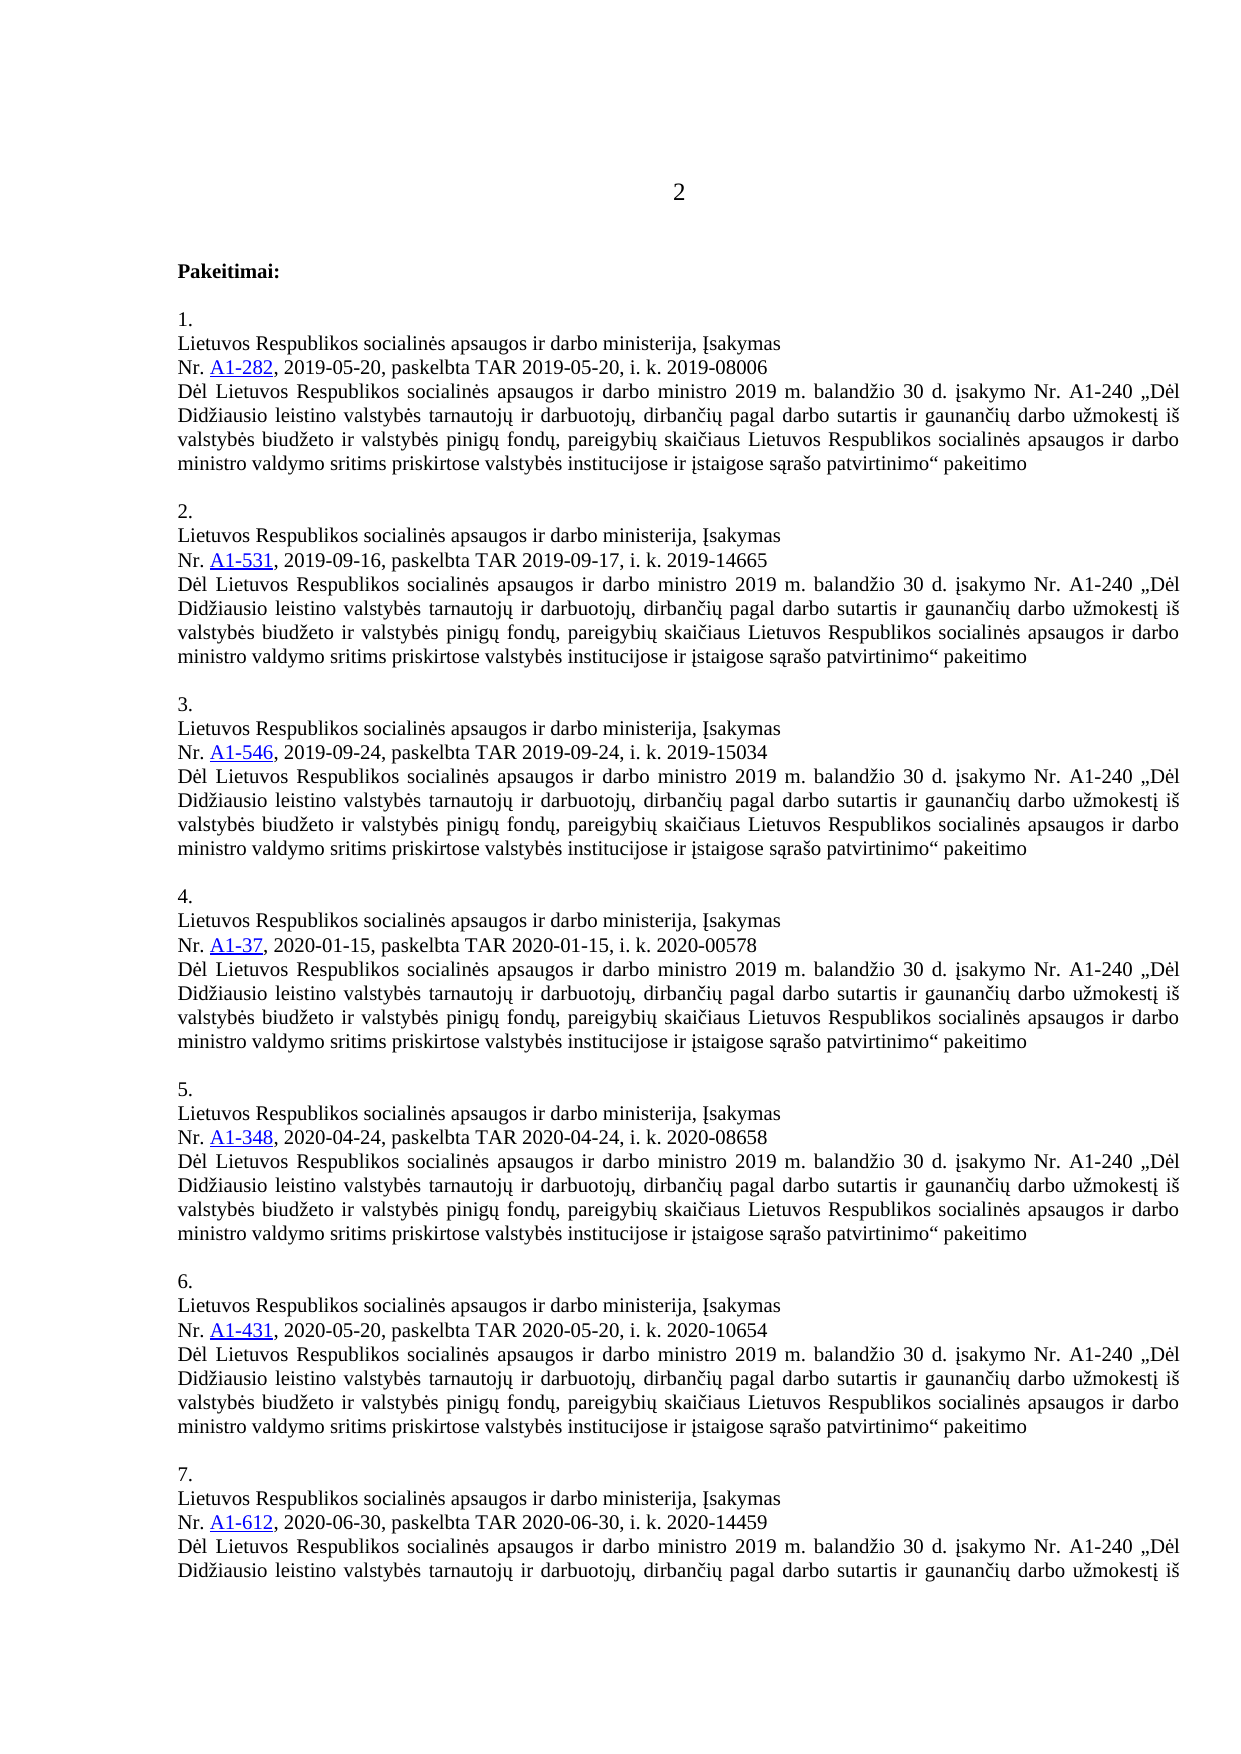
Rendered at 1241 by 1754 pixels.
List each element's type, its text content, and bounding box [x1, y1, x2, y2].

text 3. [177, 692, 1181, 716]
text Nr. A1-431, 2020-05-20, paskelbta TAR 2020-05-20, i. k. 2020-10654 [177, 1317, 1181, 1342]
text Dėl Lietuvos Respublikos socialinės apsaugos ir darbo ministro 2019 m. balandžio 30 d. įsakymo Nr. A1-240 „Dėl Didžiausio leistino valstybės tarnautojų ir darbuotojų, dirbančių pagal darbo sutartis ir gaunančių darbo užmokestį iš valstybės biudžeto ir valstybės pinigų fondų, pareigybių skaičiaus Lietuvos Respublikos socialinės apsaugos ir darbo ministro valdymo sritims priskirtose valstybės institucijose ir įstaigose sąrašo patvirtinimo“ pakeitimo [177, 1342, 1181, 1438]
text Lietuvos Respublikos socialinės apsaugos ir darbo ministerija, Įsakymas [177, 716, 1181, 740]
text 5. [177, 1077, 1181, 1101]
text Nr. A1-37, 2020-01-15, paskelbta TAR 2020-01-15, i. k. 2020-00578 [177, 932, 1181, 957]
text Dėl Lietuvos Respublikos socialinės apsaugos ir darbo ministro 2019 m. balandžio 30 d. įsakymo Nr. A1-240 „Dėl Didžiausio leistino valstybės tarnautojų ir darbuotojų, dirbančių pagal darbo sutartis ir gaunančių darbo užmokestį iš valstybės biudžeto ir valstybės pinigų fondų, pareigybių skaičiaus Lietuvos Respublikos socialinės apsaugos ir darbo ministro valdymo sritims priskirtose valstybės institucijose ir įstaigose sąrašo patvirtinimo“ pakeitimo [177, 957, 1181, 1053]
text Pakeitimai: [177, 259, 1181, 283]
text Lietuvos Respublikos socialinės apsaugos ir darbo ministerija, Įsakymas [177, 523, 1181, 547]
text Nr. A1-612, 2020-06-30, paskelbta TAR 2020-06-30, i. k. 2020-14459 [177, 1510, 1181, 1534]
text Lietuvos Respublikos socialinės apsaugos ir darbo ministerija, Įsakymas [177, 1486, 1181, 1510]
text Nr. A1-531, 2019-09-16, paskelbta TAR 2019-09-17, i. k. 2019-14665 [177, 547, 1181, 572]
text Nr. A1-348, 2020-04-24, paskelbta TAR 2020-04-24, i. k. 2020-08658 [177, 1125, 1181, 1149]
text 6. [177, 1269, 1181, 1293]
text Dėl Lietuvos Respublikos socialinės apsaugos ir darbo ministro 2019 m. balandžio 30 d. įsakymo Nr. A1-240 „Dėl Didžiausio leistino valstybės tarnautojų ir darbuotojų, dirbančių pagal darbo sutartis ir gaunančių darbo užmokestį iš valstybės biudžeto ir valstybės pinigų fondų, pareigybių skaičiaus Lietuvos Respublikos socialinės apsaugos ir darbo ministro valdymo sritims priskirtose valstybės institucijose ir įstaigose sąrašo patvirtinimo“ pakeitimo [177, 572, 1181, 668]
text Nr. A1-282, 2019-05-20, paskelbta TAR 2019-05-20, i. k. 2019-08006 [177, 355, 1181, 379]
text Dėl Lietuvos Respublikos socialinės apsaugos ir darbo ministro 2019 m. balandžio 30 d. įsakymo Nr. A1-240 „Dėl Didžiausio leistino valstybės tarnautojų ir darbuotojų, dirbančių pagal darbo sutartis ir gaunančių darbo užmokestį iš valstybės biudžeto ir valstybės pinigų fondų, pareigybių skaičiaus Lietuvos Respublikos socialinės apsaugos ir darbo ministro valdymo sritims priskirtose valstybės institucijose ir įstaigose sąrašo patvirtinimo“ pakeitimo [177, 379, 1181, 475]
text 2. [177, 499, 1181, 523]
text 4. [177, 884, 1181, 908]
text Dėl Lietuvos Respublikos socialinės apsaugos ir darbo ministro 2019 m. balandžio 30 d. įsakymo Nr. A1-240 „Dėl Didžiausio leistino valstybės tarnautojų ir darbuotojų, dirbančių pagal darbo sutartis ir gaunančių darbo užmokestį iš valstybės biudžeto ir valstybės pinigų fondų, pareigybių skaičiaus Lietuvos Respublikos socialinės apsaugos ir darbo ministro valdymo sritims priskirtose valstybės institucijose ir įstaigose sąrašo patvirtinimo“ pakeitimo [177, 1149, 1181, 1245]
text Lietuvos Respublikos socialinės apsaugos ir darbo ministerija, Įsakymas [177, 1293, 1181, 1317]
text Lietuvos Respublikos socialinės apsaugos ir darbo ministerija, Įsakymas [177, 331, 1181, 355]
text Dėl Lietuvos Respublikos socialinės apsaugos ir darbo ministro 2019 m. balandžio 30 d. įsakymo Nr. A1-240 „Dėl Didžiausio leistino valstybės tarnautojų ir darbuotojų, dirbančių pagal darbo sutartis ir gaunančių darbo užmokestį iš valstybės biudžeto ir valstybės pinigų fondų, pareigybių skaičiaus Lietuvos Respublikos socialinės apsaugos ir darbo ministro valdymo sritims priskirtose valstybės institucijose ir įstaigose sąrašo patvirtinimo“ pakeitimo [177, 764, 1181, 860]
text Lietuvos Respublikos socialinės apsaugos ir darbo ministerija, Įsakymas [177, 908, 1181, 932]
text 1. [177, 307, 1181, 331]
text Nr. A1-546, 2019-09-24, paskelbta TAR 2019-09-24, i. k. 2019-15034 [177, 740, 1181, 764]
text 7. [177, 1462, 1181, 1486]
text Lietuvos Respublikos socialinės apsaugos ir darbo ministerija, Įsakymas [177, 1101, 1181, 1125]
text Dėl Lietuvos Respublikos socialinės apsaugos ir darbo ministro 2019 m. balandžio 30 d. įsakymo Nr. A1-240 „Dėl Didžiausio leistino valstybės tarnautojų ir darbuotojų, dirbančių pagal darbo sutartis ir gaunančių darbo užmokestį iš [177, 1534, 1181, 1582]
